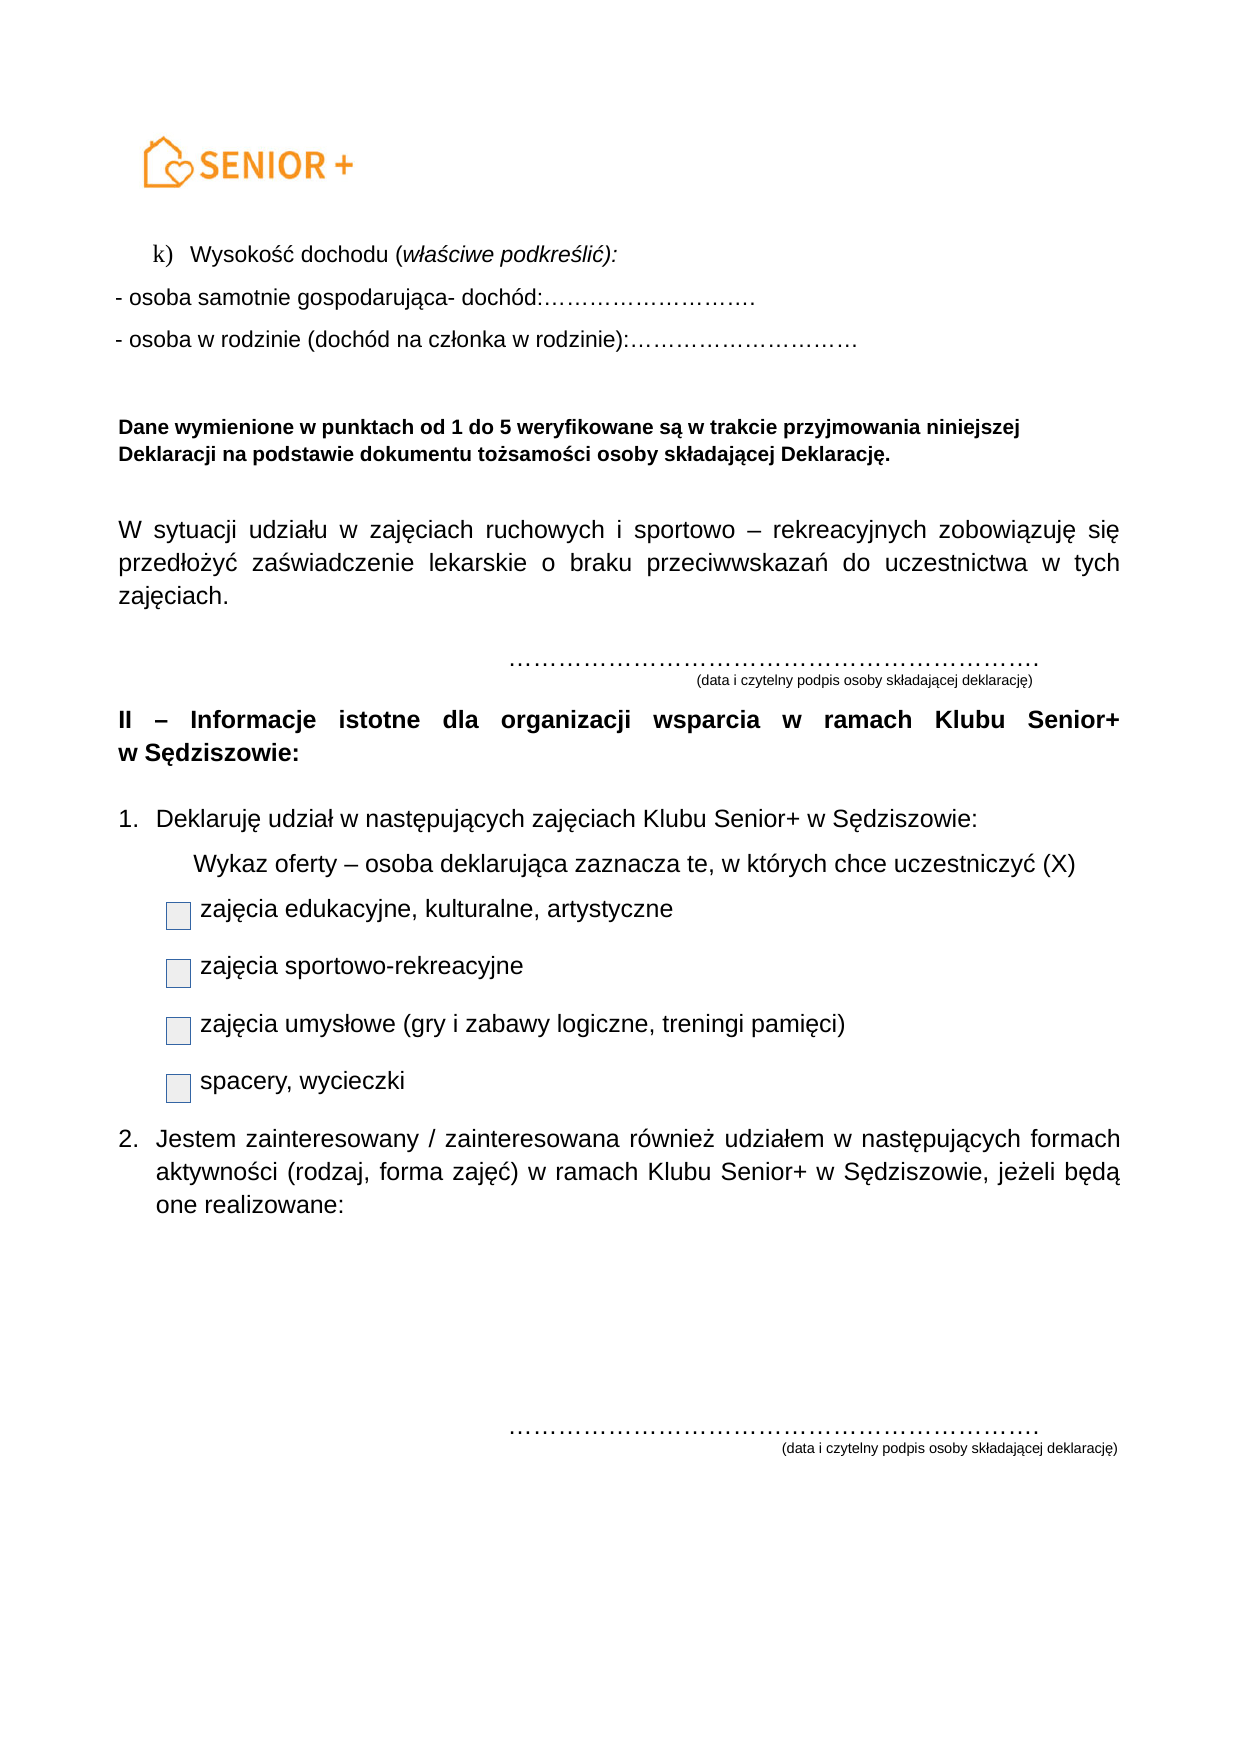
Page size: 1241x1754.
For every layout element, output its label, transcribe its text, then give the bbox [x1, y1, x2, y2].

list (data i czytelny podpis osoby składającej deklarację) [193, 1439, 1122, 1468]
table_header [106, 1223, 1051, 1382]
list Wykaz oferty – osoba deklarująca zaznacza te, w których chce uczestniczyć (X) [193, 849, 1122, 877]
text zajęcia umysłowe (gry i zabawy logiczne, treningi pamięci) [193, 1008, 1122, 1037]
list ………………………………………………………. [193, 1411, 1122, 1439]
list Jestem zainteresowany / zainteresowana również udziałem w następujących formach aktywności (rodzaj, forma zajęć) w ramach Klubu Senior+ w Sędziszowie, jeżeli będą one realizowane: [118, 1123, 1122, 1218]
text spacery, wycieczki [193, 1066, 1122, 1095]
list Deklaruję udział w następujących zajęciach Klubu Senior+ w Sędziszowie: [118, 804, 1122, 832]
text II – Informacje istotne dla organizacji wsparcia w ramach Klubu Senior+ w Sędziszowie: [118, 705, 1122, 766]
list ………………………………………………………. [193, 614, 1122, 672]
text zajęcia sportowo-rekreacyjne [193, 951, 1122, 980]
text W sytuacji udziału w zajęciach ruchowych i sportowo – rekreacyjnych zobowiązuję się przedłożyć zaświadczenie lekarskie o braku przeciwwskazań do uczestnictwa w tych zajęciach. [118, 515, 1122, 610]
list (data i czytelny podpis osoby składającej deklarację) [193, 672, 1122, 700]
picture [118, 118, 379, 210]
text zajęcia edukacyjne, kulturalne, artystyczne [193, 893, 1122, 922]
table_cell Wysokość dochodu (właściwe podkreślić): - osoba samotnie gospodarująca- dochód:………………………. - osoba w rodzinie (dochód na członka w rodzinie):………………………… - emerytura/renta - świadczenia pomocy społecznej - inne - brak [107, 239, 1111, 374]
text Dane wymienione w punktach od 1 do 5 weryfikowane są w trakcie przyjmowania niniejszej Deklaracji na podstawie dokumentu tożsamości osoby składającej Deklarację. [118, 414, 1122, 466]
